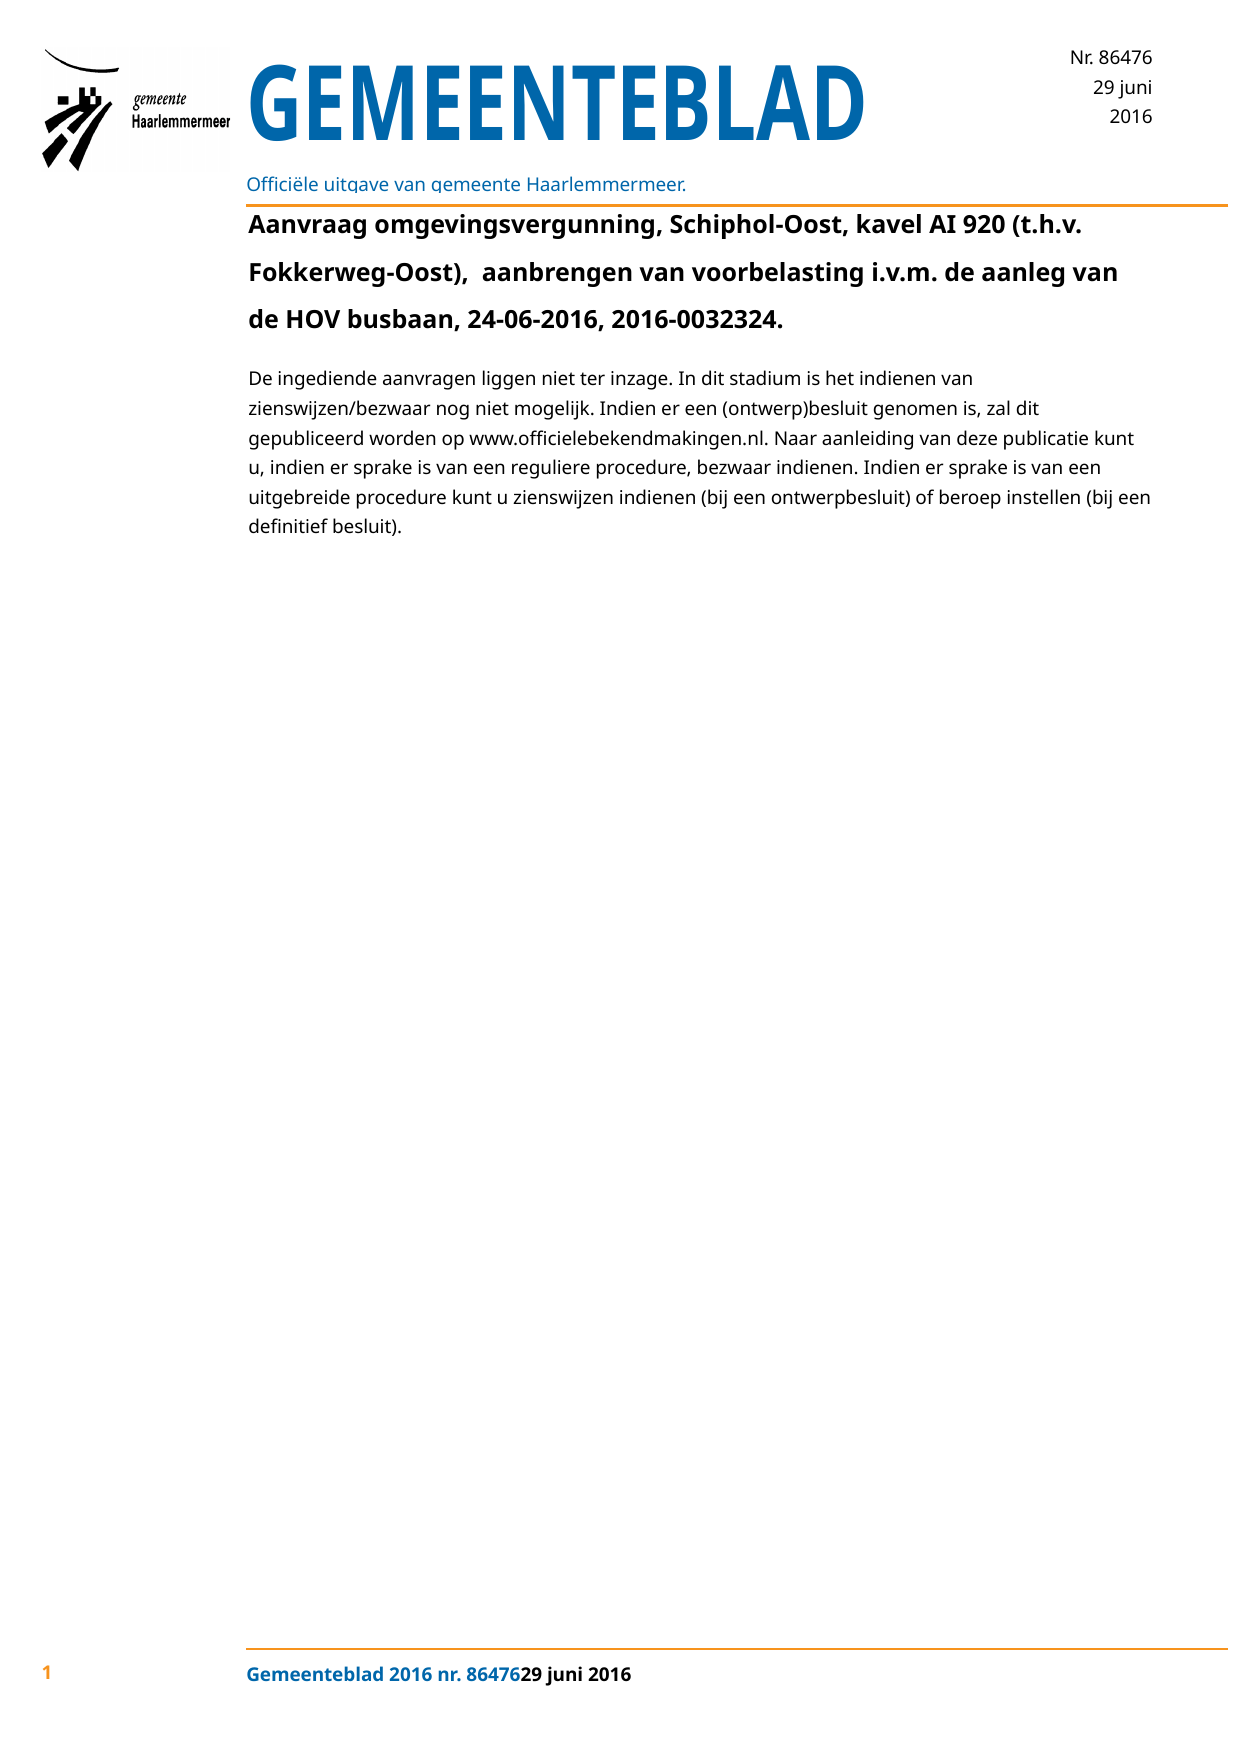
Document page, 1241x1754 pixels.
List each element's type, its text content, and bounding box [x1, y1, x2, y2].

picture [41, 47, 231, 172]
text Aanvraag omgevingsvergunning, Schiphol-Oost, kavel AI 920 (t.h.v. Fokkerweg-Oost), aanbrengen van voorbelasting i.v.m. de aanleg van de HOV busbaan, 24-06-2016, 2016-0032324. [248, 207, 1152, 336]
text De ingediende aanvragen liggen niet ter inzage. In dit stadium is het indienen van zienswijzen/bezwaar nog niet mogelijk. Indien er een (ontwerp)besluit genomen is, zal dit gepubliceerd worden op www.officielebekendmakingen.nl. Naar aanleiding van deze publicatie kunt u, indien er sprake is van een reguliere procedure, bezwaar indienen. Indien er sprake is van een uitgebreide procedure kunt u zienswijzen indienen (bij een ontwerpbesluit) of beroep instellen (bij een definitief besluit). [248, 366, 1152, 539]
